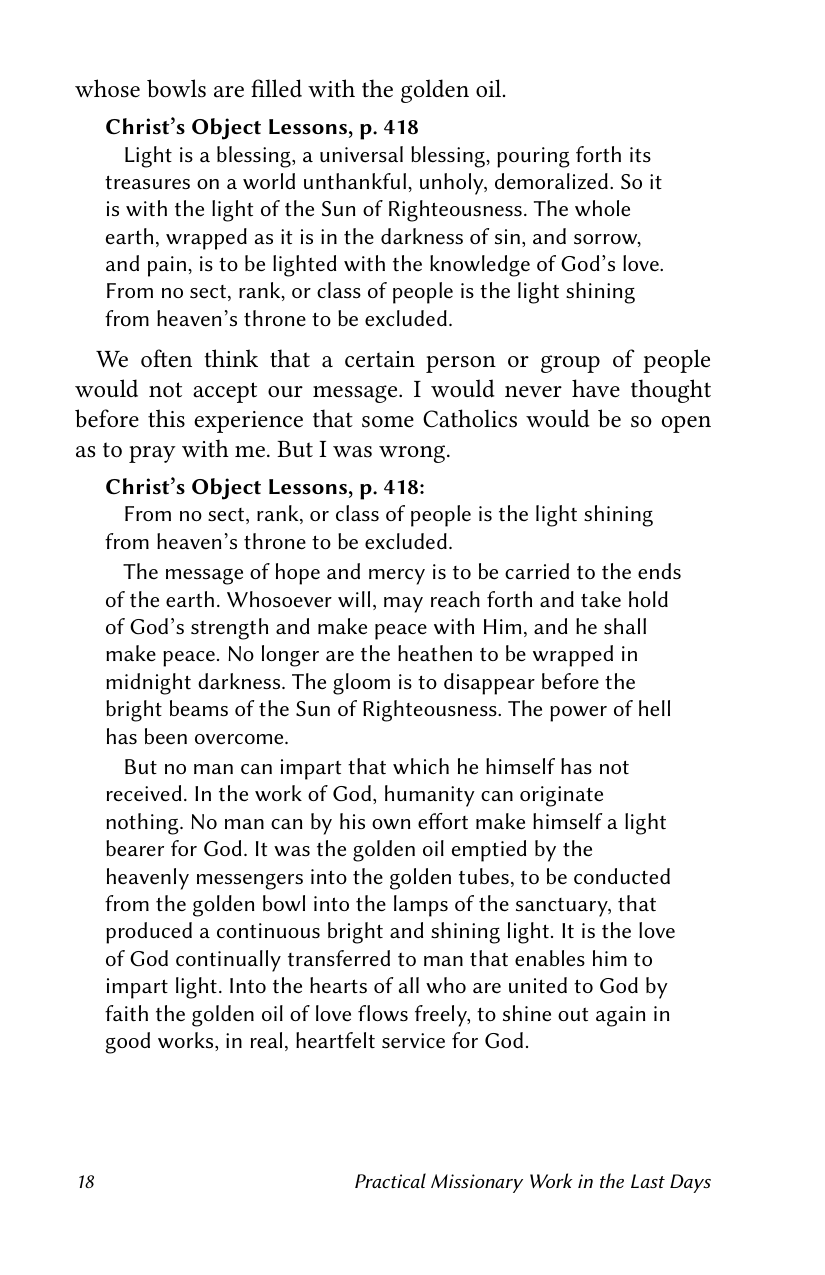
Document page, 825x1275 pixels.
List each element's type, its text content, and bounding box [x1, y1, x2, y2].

text The message of hope and mercy is to be carried to the ends of the earth. Whosoever will, may reach forth and take hold of God’s strength and make peace with Him, and he shall make peace. No longer are the heathen to be wrapped in midnight darkness. The gloom is to disappear before the bright beams of the Sun of Righteousness. The power of hell has been overcome. [105, 559, 682, 750]
text We often think that a certain person or group of people would not accept our message. I would never have thought before this experience that some Catholics would be so open as to pray with me. But I was wrong. [75, 345, 712, 463]
text Light is a blessing, a universal blessing, pouring forth its treasures on a world unthankful, unholy, demoralized. So it is with the light of the Sun of Righteousness. The whole earth, wrapped as it is in the darkness of sin, and sorrow, and pain, is to be lighted with the knowledge of God’s love. From no sect, rank, or class of people is the light shining from heaven’s throne to be excluded. [105, 141, 682, 332]
text But no man can impart that which he himself has not received. In the work of God, humanity can originate nothing. No man can by his own effort make himself a light bearer for God. It was the golden oil emptied by the heavenly messengers into the golden tubes, to be conducted from the golden bowl into the lamps of the sanctuary, that produced a continuous bright and shining light. It is the love of God continually transferred to man that enables him to impart light. Into the hearts of all who are united to God by faith the golden oil of love flows freely, to shine out again in good works, in real, heartfelt service for God. [105, 754, 682, 1054]
text Christ’s Object Lessons, p. 418 [105, 114, 712, 140]
text From no sect, rank, or class of people is the light shining from heaven’s throne to be excluded. [105, 501, 682, 555]
text Christ’s Object Lessons, p. 418: [105, 474, 712, 500]
text whose bowls are filled with the golden oil. [75, 75, 712, 103]
